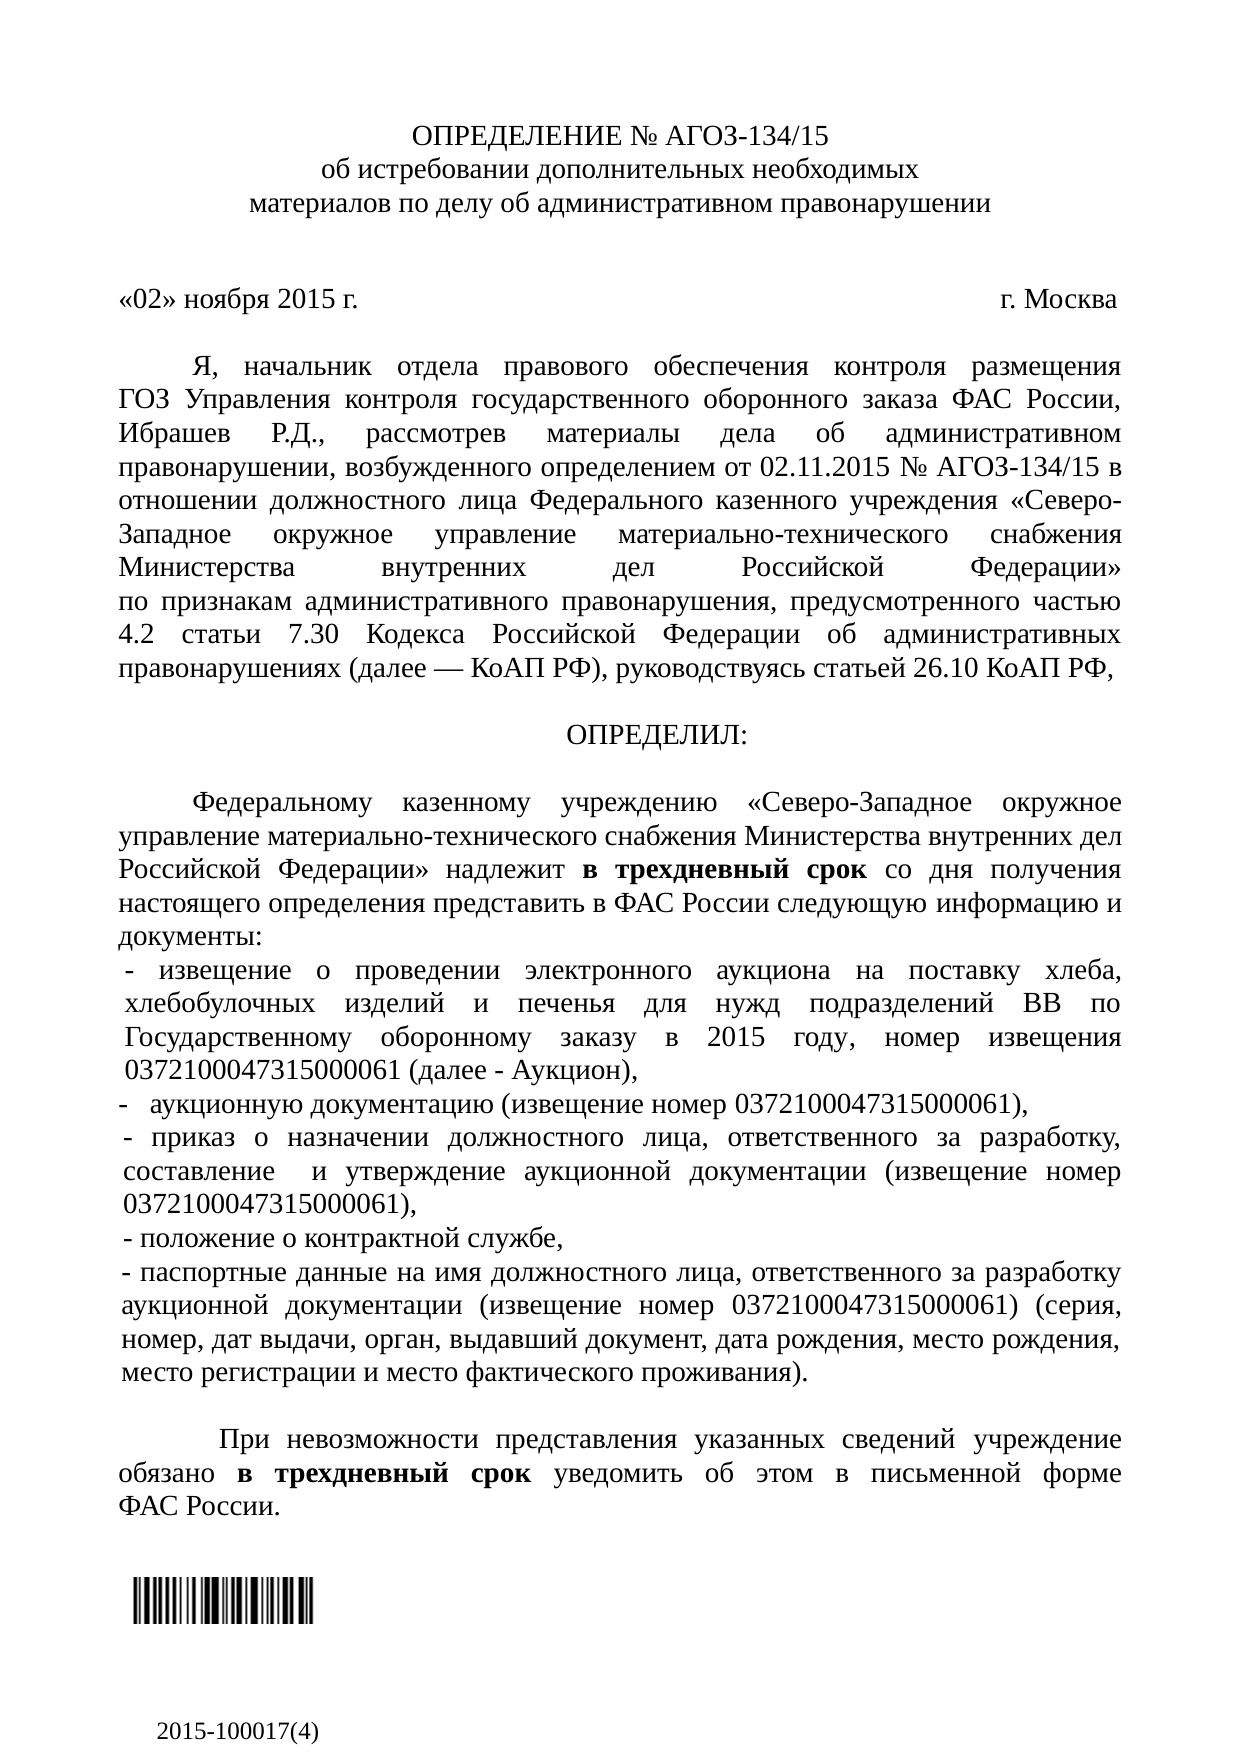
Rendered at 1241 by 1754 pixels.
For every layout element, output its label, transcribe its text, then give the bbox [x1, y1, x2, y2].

text ОПРЕДЕЛЕНИЕ № АГОЗ-134/15 [118, 118, 1122, 152]
text Федеральному казенному учреждению «Северо-Западное окружное управление материально-технического снабжения Министерства внутренних дел Российской Федерации» надлежит в трехдневный срок со дня получения настоящего определения представить в ФАС России следующую информацию и документы: [118, 784, 1122, 952]
picture [118, 1577, 331, 1624]
text материалов по делу об административном правонарушении [118, 185, 1122, 219]
list При невозможности представления указанных сведений учреждение обязано в трехдневный срок уведомить об этом в письменной форме ФАС России. [118, 1421, 1122, 1522]
list - извещение о проведении электронного аукциона на поставку хлеба, хлебобулочных изделий и печенья для нужд подразделений ВВ по Государственному оборонному заказу в 2015 году, номер извещения 0372100047315000061 (далее - Аукцион), [87, 952, 1122, 1086]
list - приказ о назначении должностного лица, ответственного за разработку, составление и утверждение аукционной документации (извещение номер 0372100047315000061), [85, 1119, 1122, 1220]
text Я, начальник отдела правового обеспечения контроля размещения ГОЗ Управления контроля государственного оборонного заказа ФАС России, Ибрашев Р.Д., рассмотрев материалы дела об административном правонарушении, возбужденного определением от 02.11.2015 № АГОЗ-134/15 в отношении должностного лица Федерального казенного учреждения «Северо-Западное окружное управление материально-технического снабжения Министерства внутренних дел Российской Федерации» по признакам административного правонарушения, предусмотренного частью 4.2 статьи 7.30 Кодекса Российской Федерации об административных правонарушениях (далее — КоАП РФ), руководствуясь статьей 26.10 КоАП РФ, [118, 348, 1122, 683]
text «02» ноября 2015 г. г. Москва [118, 281, 1122, 314]
list - положение о контрактной службе, [85, 1220, 1122, 1254]
text об истребовании дополнительных необходимых [118, 152, 1122, 185]
text ОПРЕДЕЛИЛ: [118, 717, 1122, 751]
list - паспортные данные на имя должностного лица, ответственного за разработку аукционной документации (извещение номер 0372100047315000061) (серия, номер, дат выдачи, орган, выдавший документ, дата рождения, место рождения, место регистрации и место фактического проживания). [84, 1254, 1122, 1388]
list - аукционную документацию (извещение номер 0372100047315000061), [81, 1086, 1122, 1119]
